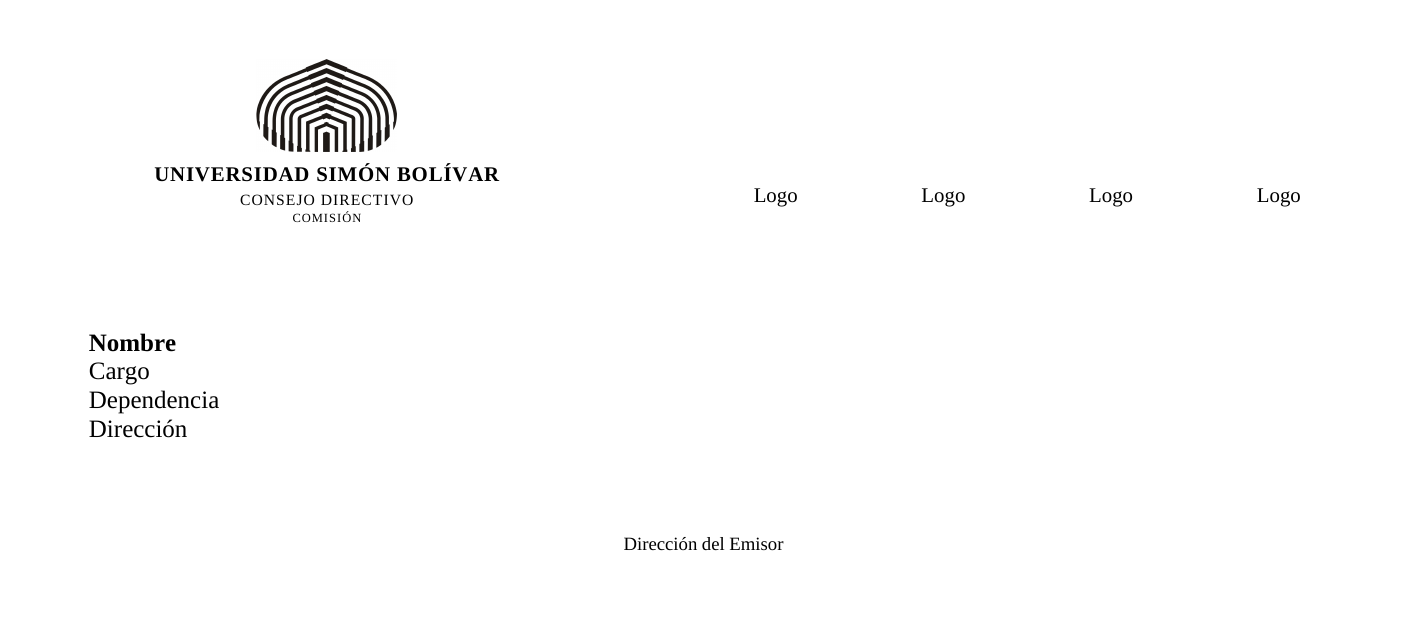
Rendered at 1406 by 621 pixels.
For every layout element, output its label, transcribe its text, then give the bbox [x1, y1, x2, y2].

table_cell [1153, 150, 1237, 240]
table_cell [650, 150, 733, 240]
picture [256, 59, 397, 152]
table_cell Nombre Cargo Dependencia Dirección [78, 328, 650, 489]
table_header [650, 59, 1320, 149]
table_header Dirección del Emisor [89, 533, 1318, 576]
table_cell [985, 150, 1069, 240]
table_cell Logo [1069, 150, 1153, 240]
table_cell [650, 240, 1320, 328]
table_cell Logo [734, 150, 817, 240]
table_header UNIVERSIDAD SIMÓN BOLÍVAR CONSEJO DIRECTIVO COMISIÓN [78, 59, 576, 240]
table_cell Logo [1237, 150, 1320, 240]
table_cell [650, 328, 1320, 489]
table_cell [78, 240, 650, 328]
table_cell [818, 150, 901, 240]
table_cell Logo [901, 150, 985, 240]
table_header [576, 59, 650, 240]
